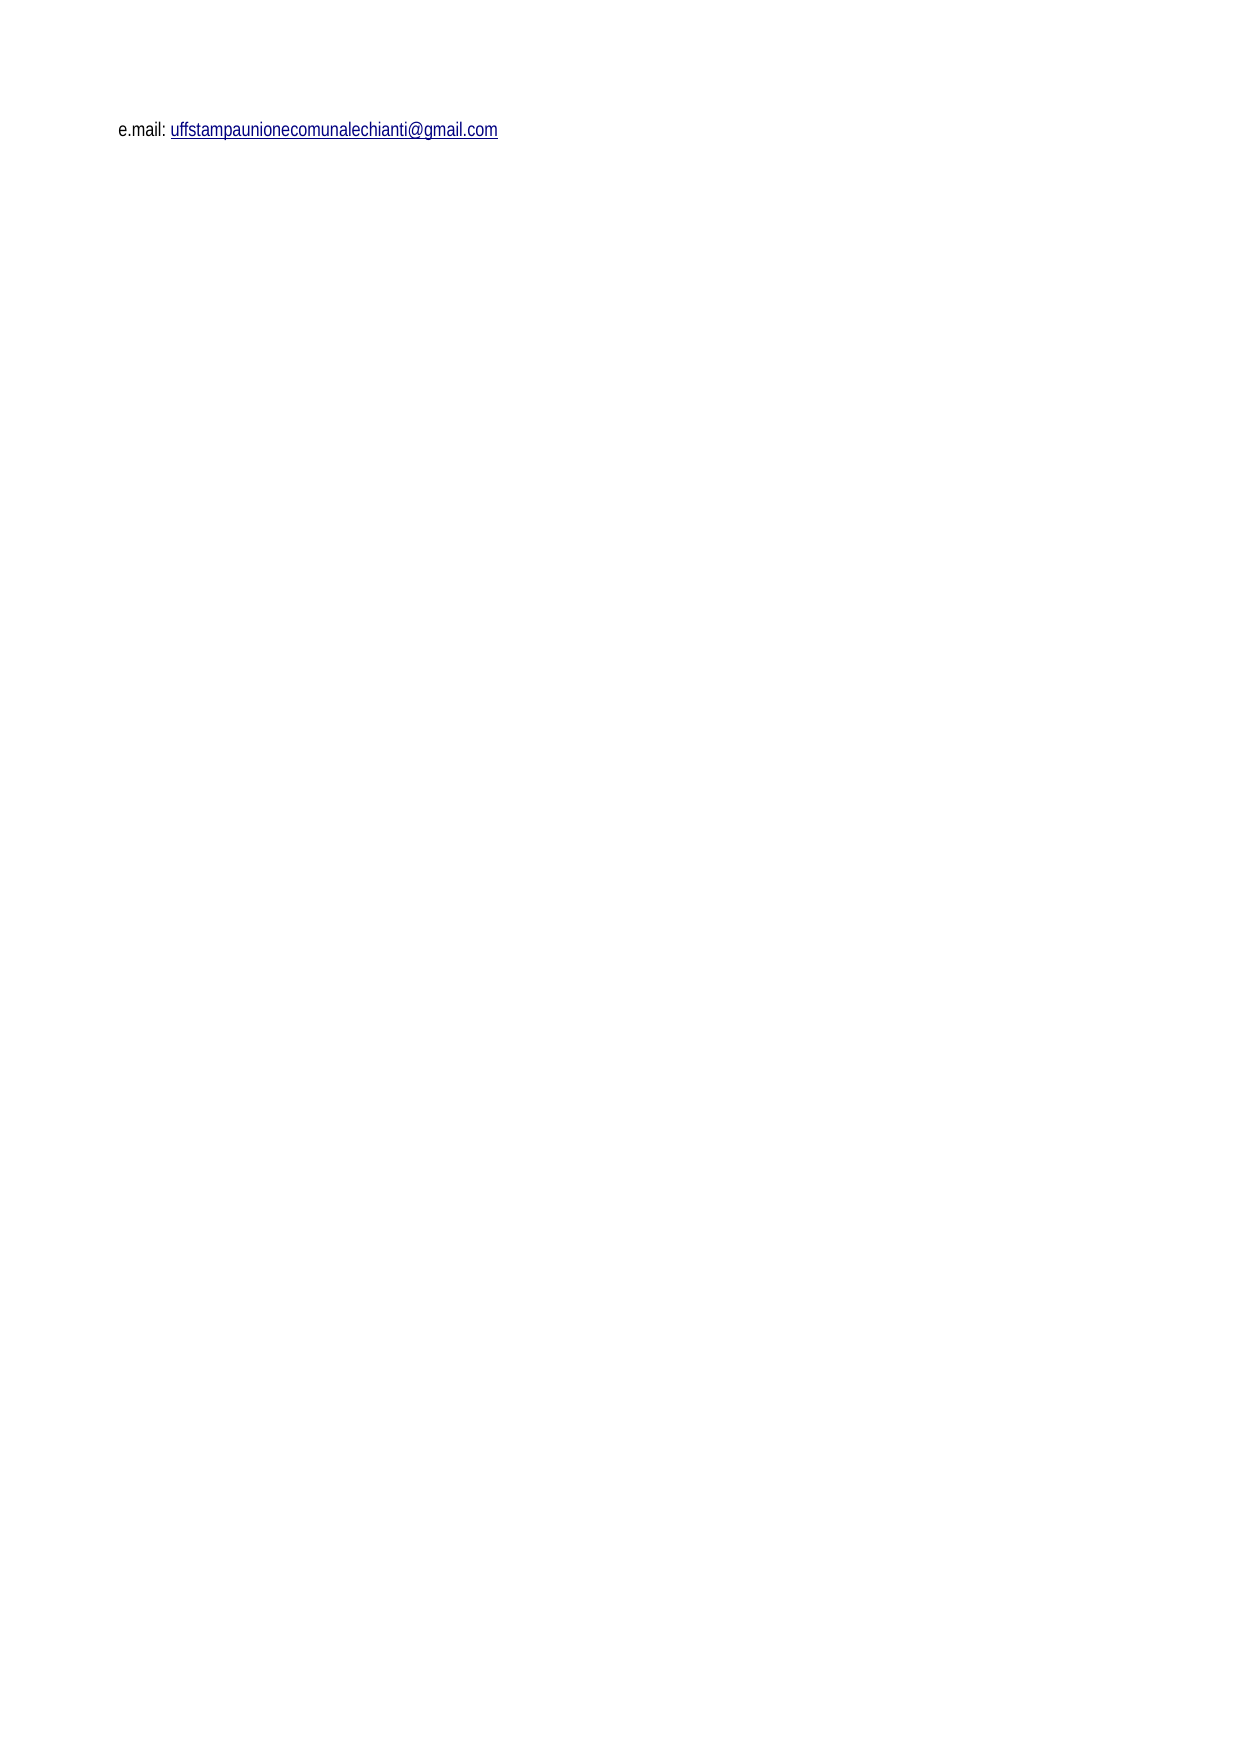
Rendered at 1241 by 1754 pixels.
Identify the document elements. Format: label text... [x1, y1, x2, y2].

text e.mail: uffstampaunionecomunalechianti@gmail.com [118, 118, 1122, 141]
